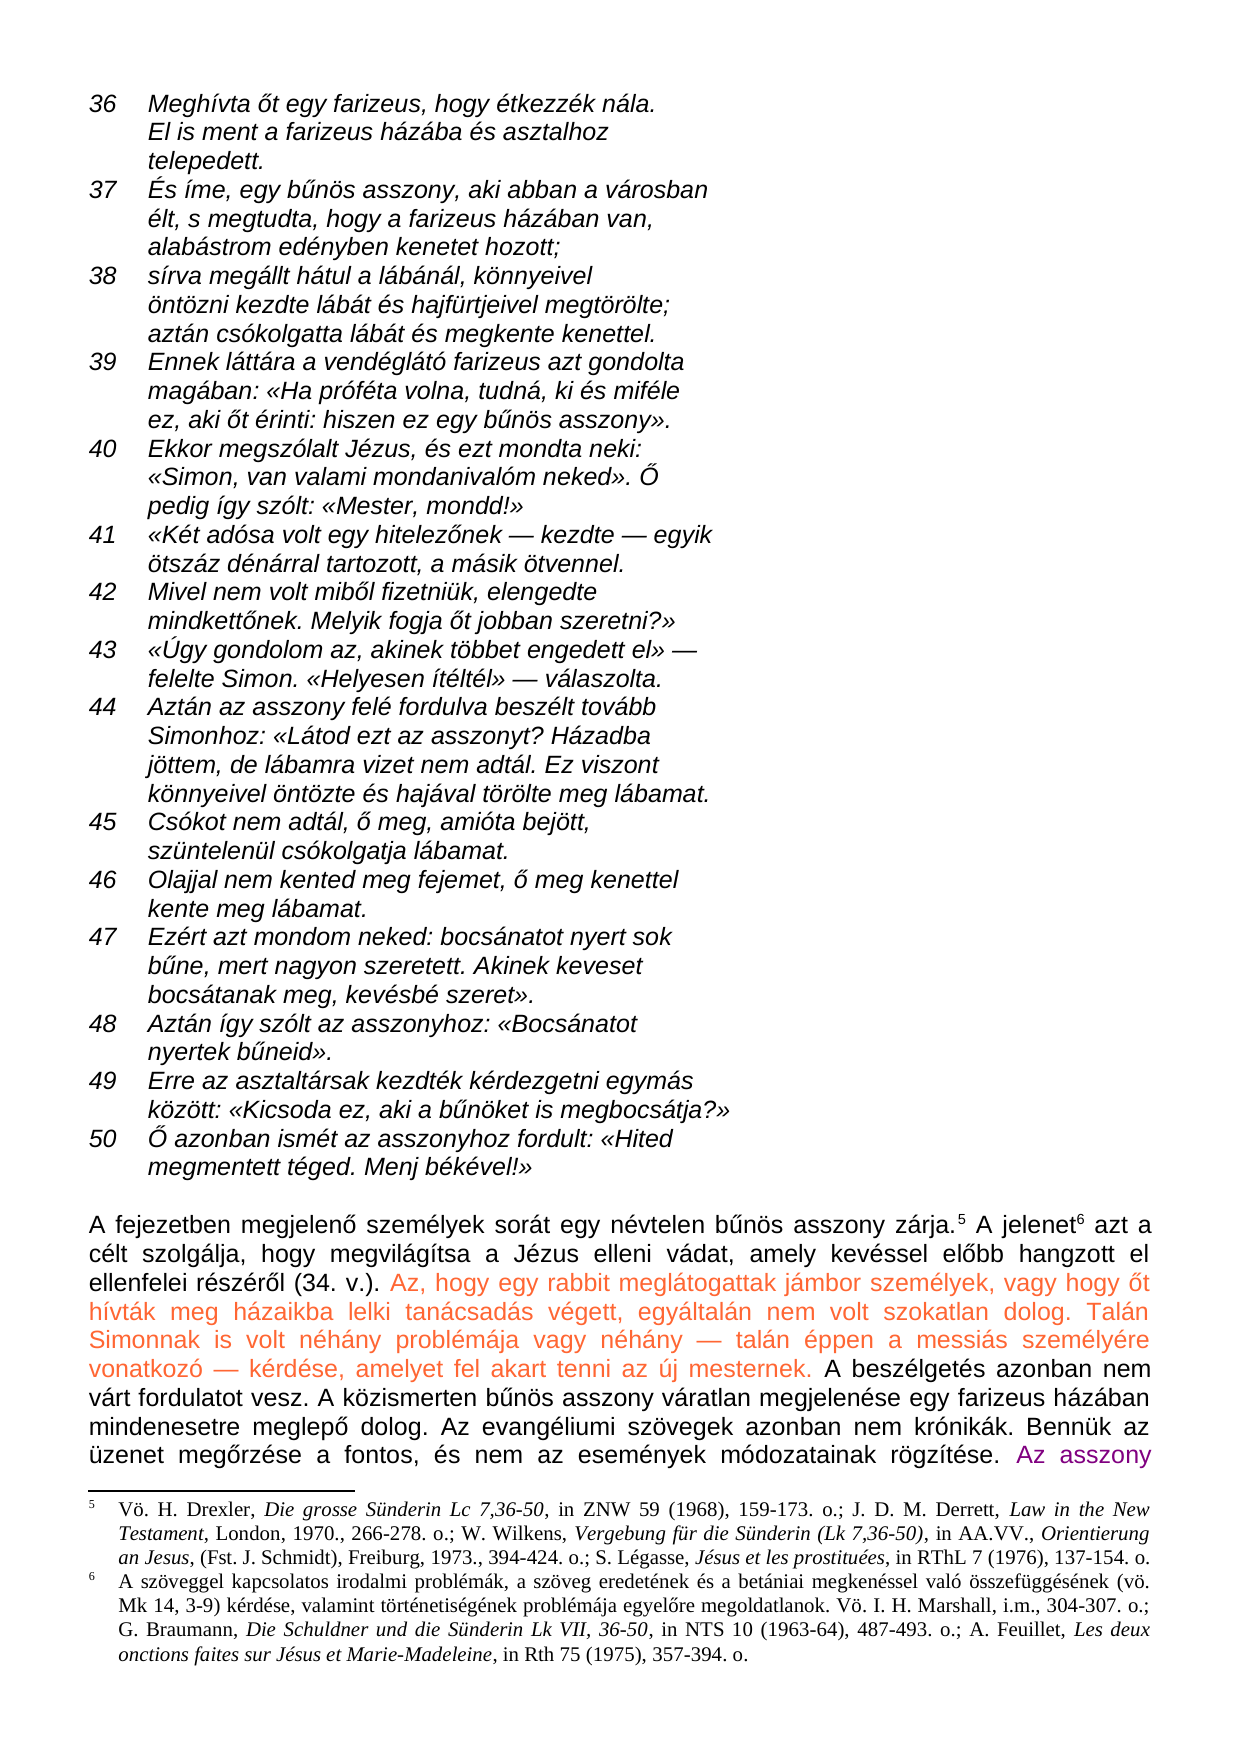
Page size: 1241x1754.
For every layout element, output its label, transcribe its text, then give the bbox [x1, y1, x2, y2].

text 38 sírva megállt hátul a lábánál, könnyeivel öntözni kezdte lábát és hajfürtjeivel megtörölte; aztán csókolgatta lábát és megkente kenettel. [88, 261, 1152, 347]
text 49 Erre az asztaltársak kezdték kérdezgetni egymás között: «Kicsoda ez, aki a bűnöket is megbocsátja?» [88, 1066, 1152, 1123]
text A fejezetben megjelenő személyek sorát egy névtelen bűnös asszony zárja. A jelenet azt a célt szolgálja, hogy megvilágítsa a Jézus elleni vádat, amely kevéssel előbb hangzott el ellenfelei részéről (34. v.). Az, hogy egy rabbit meglátogattak jámbor személyek, vagy hogy őt hívták meg házaikba lelki tanácsadás végett, egyáltalán nem volt szokatlan dolog. Talán Simonnak is volt néhány problémája vagy néhány — talán éppen a messiás személyére vonatkozó — kérdése, amelyet fel akart tenni az új mesternek. A beszélgetés azonban nem várt fordulatot vesz. A közismerten bűnös asszony váratlan megjelenése egy farizeus házában mindenesetre meglepő dolog. Az evangéliumi szövegek azonban nem krónikák. Bennük az üzenet megőrzése a fontos, és nem az események módozatainak rögzítése. Az asszony [88, 1211, 1152, 1469]
text 36 Meghívta őt egy farizeus, hogy étkezzék nála. El is ment a farizeus házába és asztalhoz telepedett. [88, 88, 1152, 175]
text 37 És íme, egy bűnös asszony, aki abban a városban élt, s megtudta, hogy a farizeus házában van, alabástrom edényben kenetet hozott; [88, 175, 1152, 261]
text 42 Mivel nem volt miből fizetniük, elengedte mindkettőnek. Melyik fogja őt jobban szeretni?» [88, 577, 1152, 635]
text 40 Ekkor megszólalt Jézus, és ezt mondta neki: «Simon, van valami mondanivalóm neked». Ő pedig így szólt: «Mester, mondd!» [88, 433, 1152, 520]
text 44 Aztán az asszony felé fordulva beszélt tovább Simonhoz: «Látod ezt az asszonyt? Házadba jöttem, de lábamra vizet nem adtál. Ez viszont könnyeivel öntözte és hajával törölte meg lábamat. [88, 692, 1152, 807]
text 48 Aztán így szólt az asszonyhoz: «Bocsánatot nyertek bűneid». [88, 1008, 1152, 1066]
text 39 Ennek láttára a vendéglátó farizeus azt gondolta magában: «Ha próféta volna, tudná, ki és miféle ez, aki őt érinti: hiszen ez egy bűnös asszony». [88, 347, 1152, 433]
text 46 Olajjal nem kented meg fejemet, ő meg kenettel kente meg lábamat. [88, 865, 1152, 922]
text A szöveggel kapcsolatos irodalmi problémák, a szöveg eredetének és a betániai megkenéssel való összefüggésének (vö. Mk 14, 3-9) kérdése, valamint történetiségének problémája egyelőre megoldatlanok. Vö. I. H. Marshall, i.m., 304-307. o.; G. Braumann, Die Schuldner und die Sünderin Lk VII, 36-50, in NTS 10 (1963-64), 487-493. o.; A. Feuillet, Les deux onctions faites sur Jésus et Marie-Madeleine, in Rth 75 (1975), 357-394. o. [88, 1569, 1152, 1665]
text 45 Csókot nem adtál, ő meg, amióta bejött, szüntelenül csókolgatja lábamat. [88, 807, 1152, 865]
text 43 «Úgy gondolom az, akinek többet engedett el» — felelte Simon. «Helyesen ítéltél» — válaszolta. [88, 635, 1152, 692]
text 41 «Két adósa volt egy hitelezőnek — kezdte — egyik ötszáz dénárral tartozott, a másik ötvennel. [88, 520, 1152, 577]
text 47 Ezért azt mondom neked: bocsánatot nyert sok bűne, mert nagyon szeretett. Akinek keveset bocsátanak meg, kevésbé szeret». [88, 922, 1152, 1008]
text 50 Ő azonban ismét az asszonyhoz fordult: «Hited megmentett téged. Menj békével!» [88, 1123, 1152, 1181]
text Vö. H. Drexler, Die grosse Sünderin Lc 7,36-50, in ZNW 59 (1968), 159-173. o.; J. D. M. Derrett, Law in the New Testament, London, 1970., 266-278. o.; W. Wilkens, Vergebung für die Sünderin (Lk 7,36-50), in AA.VV., Orientierung an Jesus, (Fst. J. Schmidt), Freiburg, 1973., 394-424. o.; S. Légasse, Jésus et les prostituées, in RThL 7 (1976), 137-154. o. [88, 1497, 1152, 1569]
